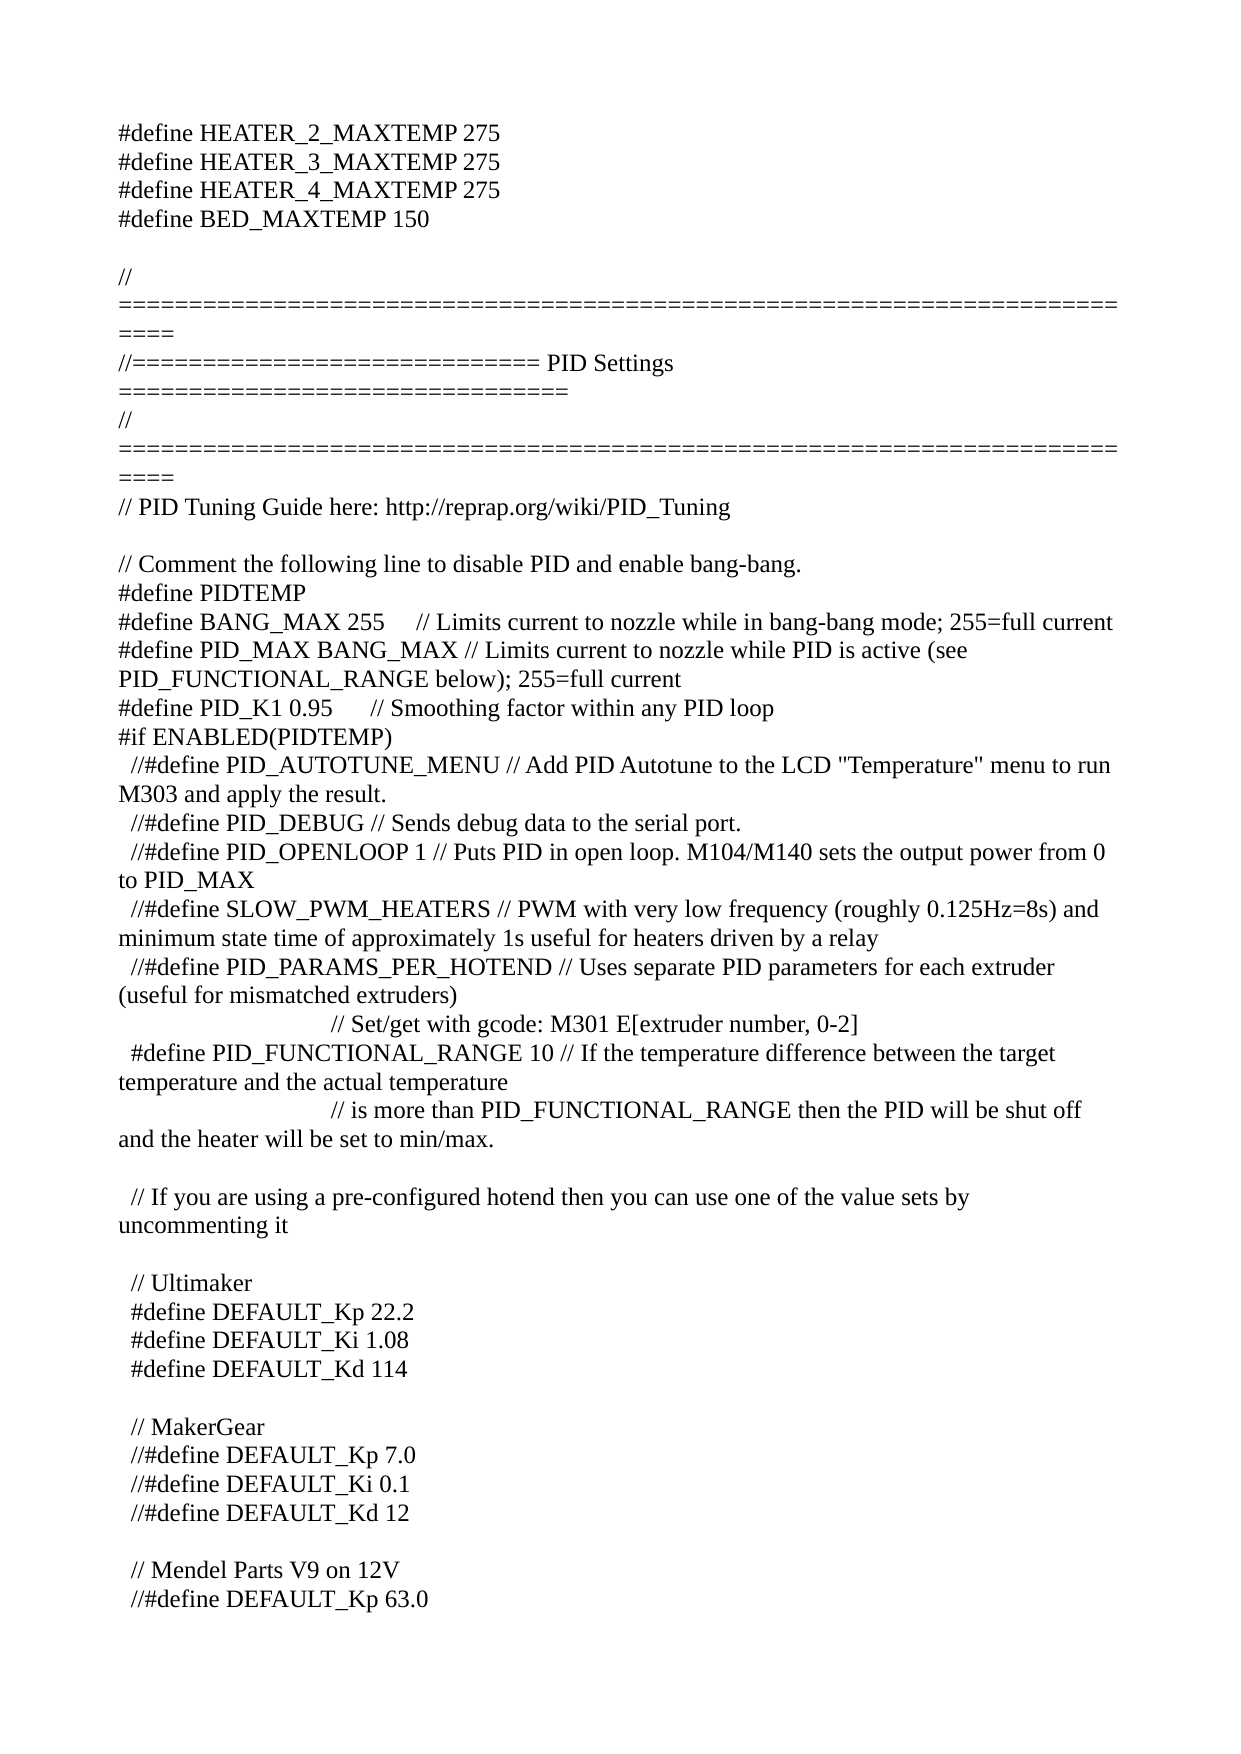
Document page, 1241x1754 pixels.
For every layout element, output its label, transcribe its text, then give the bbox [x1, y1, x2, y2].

text // Ultimaker [118, 1268, 1122, 1297]
text //#define PID_OPENLOOP 1 // Puts PID in open loop. M104/M140 sets the output power from 0 to PID_MAX [118, 837, 1122, 894]
text #define HEATER_2_MAXTEMP 275 [118, 118, 1122, 147]
text #define HEATER_3_MAXTEMP 275 [118, 147, 1122, 176]
text // Comment the following line to disable PID and enable bang-bang. [118, 549, 1122, 578]
text //#define DEFAULT_Kd 12 [118, 1498, 1122, 1527]
text //=========================================================================== [118, 262, 1122, 348]
text #define HEATER_4_MAXTEMP 275 [118, 176, 1122, 204]
text #if ENABLED(PIDTEMP) [118, 722, 1122, 751]
text // Set/get with gcode: M301 E[extruder number, 0-2] [118, 1009, 1122, 1038]
text //#define PID_PARAMS_PER_HOTEND // Uses separate PID parameters for each extruder (useful for mismatched extruders) [118, 952, 1122, 1009]
text #define PID_FUNCTIONAL_RANGE 10 // If the temperature difference between the target temperature and the actual temperature [118, 1038, 1122, 1096]
text //#define DEFAULT_Kp 63.0 [118, 1584, 1122, 1613]
text //============================= PID Settings ================================ [118, 348, 1122, 406]
text #define PIDTEMP [118, 578, 1122, 607]
text //#define PID_AUTOTUNE_MENU // Add PID Autotune to the LCD "Temperature" menu to run M303 and apply the result. [118, 751, 1122, 808]
text // MakerGear [118, 1412, 1122, 1441]
text #define DEFAULT_Kp 22.2 [118, 1297, 1122, 1326]
text #define BANG_MAX 255 // Limits current to nozzle while in bang-bang mode; 255=full current [118, 607, 1122, 636]
text //#define PID_DEBUG // Sends debug data to the serial port. [118, 808, 1122, 837]
text // PID Tuning Guide here: http://reprap.org/wiki/PID_Tuning [118, 492, 1122, 521]
text #define DEFAULT_Kd 114 [118, 1354, 1122, 1383]
text // is more than PID_FUNCTIONAL_RANGE then the PID will be shut off and the heater will be set to min/max. [118, 1096, 1122, 1153]
text #define DEFAULT_Ki 1.08 [118, 1326, 1122, 1354]
text //=========================================================================== [118, 406, 1122, 492]
text // Mendel Parts V9 on 12V [118, 1556, 1122, 1584]
text #define PID_MAX BANG_MAX // Limits current to nozzle while PID is active (see PID_FUNCTIONAL_RANGE below); 255=full current [118, 636, 1122, 693]
text #define PID_K1 0.95 // Smoothing factor within any PID loop [118, 693, 1122, 722]
text #define BED_MAXTEMP 150 [118, 204, 1122, 233]
text //#define DEFAULT_Ki 0.1 [118, 1469, 1122, 1498]
text //#define SLOW_PWM_HEATERS // PWM with very low frequency (roughly 0.125Hz=8s) and minimum state time of approximately 1s useful for heaters driven by a relay [118, 894, 1122, 952]
text // If you are using a pre-configured hotend then you can use one of the value sets by uncommenting it [118, 1182, 1122, 1239]
text //#define DEFAULT_Kp 7.0 [118, 1441, 1122, 1469]
